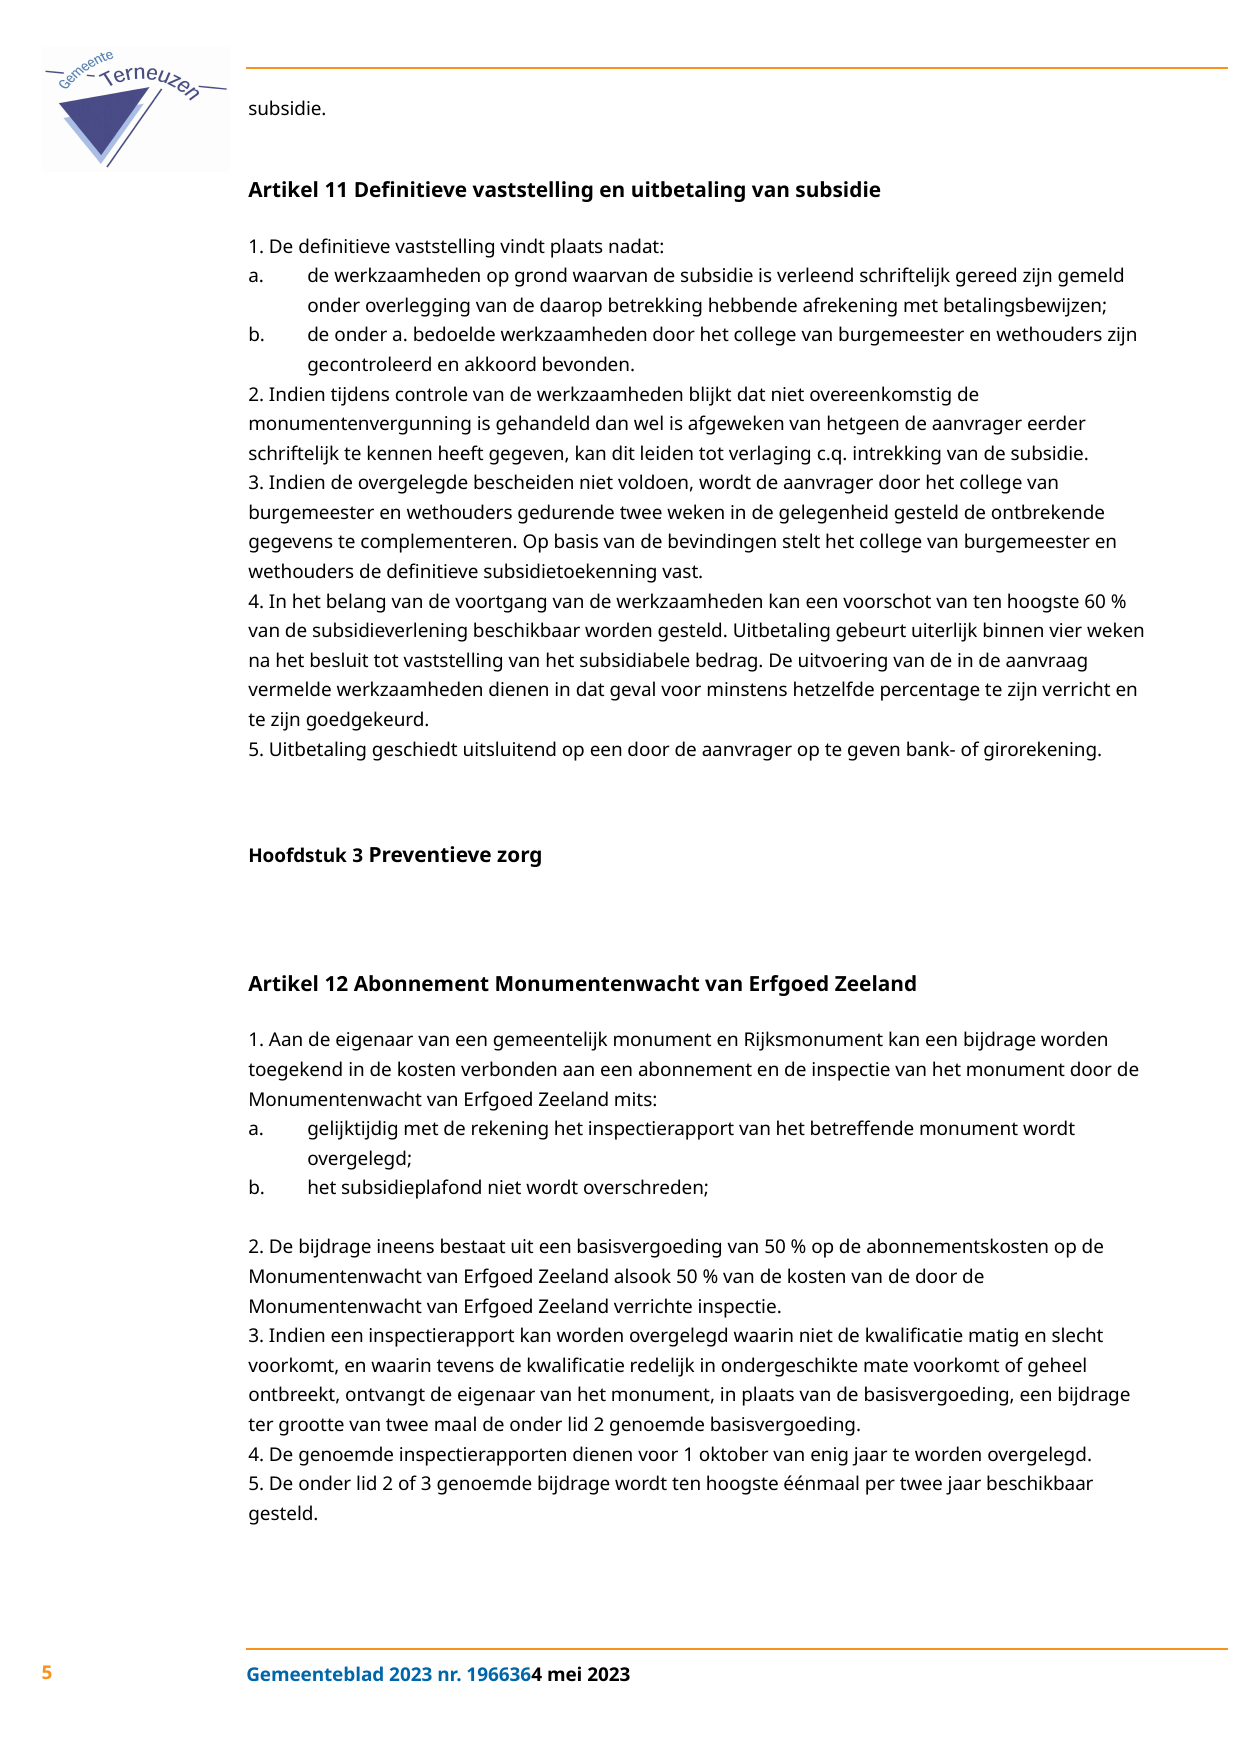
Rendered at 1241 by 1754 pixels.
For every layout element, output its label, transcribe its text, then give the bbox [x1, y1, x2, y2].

text 2. De bijdrage ineens bestaat uit een basisvergoeding van 50 % op de abonnementskosten op de Monumentenwacht van Erfgoed Zeeland alsook 50 % van de kosten van de door de Monumentenwacht van Erfgoed Zeeland verrichte inspectie. [248, 1234, 1152, 1319]
text 4. De genoemde inspectierapporten dienen voor 1 oktober van enig jaar te worden overgelegd. [248, 1441, 1152, 1467]
text Artikel 11 Definitieve vaststelling en uitbetaling van subsidie [248, 175, 1152, 203]
text 5. De onder lid 2 of 3 genoemde bijdrage wordt ten hoogste éénmaal per twee jaar beschikbaar gesteld. [248, 1470, 1152, 1526]
list gelijktijdig met de rekening het inspectierapport van het betreffende monument wordt overgelegd; [248, 1115, 1152, 1171]
text 1. Aan de eigenaar van een gemeentelijk monument en Rijksmonument kan een bijdrage worden toegekend in de kosten verbonden aan een abonnement en de inspectie van het monument door de Monumentenwacht van Erfgoed Zeeland mits: [248, 1027, 1152, 1112]
list het subsidieplafond niet wordt overschreden; [248, 1174, 1152, 1200]
text 5. Uitbetaling geschiedt uitsluitend op een door de aanvrager op te geven bank- of girorekening. [248, 736, 1152, 761]
picture [41, 47, 231, 172]
text 3. Indien de overgelegde bescheiden niet voldoen, wordt de aanvrager door het college van burgemeester en wethouders gedurende twee weken in de gelegenheid gesteld de ontbrekende gegevens te complementeren. Op basis van de bevindingen stelt het college van burgemeester en wethouders de definitieve subsidietoekenning vast. [248, 469, 1152, 584]
text 3. Indien een inspectierapport kan worden overgelegd waarin niet de kwalificatie matig en slecht voorkomt, en waarin tevens de kwalificatie redelijk in ondergeschikte mate voorkomt of geheel ontbreekt, ontvangt de eigenaar van het monument, in plaats van de basisvergoeding, een bijdrage ter grootte van twee maal de onder lid 2 genoemde basisvergoeding. [248, 1322, 1152, 1437]
list de werkzaamheden op grond waarvan de subsidie is verleend schriftelijk gereed zijn gemeld onder overlegging van de daarop betrekking hebbende afrekening met betalingsbewijzen; [248, 262, 1152, 318]
text 1. De definitieve vaststelling vindt plaats nadat: [248, 233, 1152, 258]
text Artikel 12 Abonnement Monumentenwacht van Erfgoed Zeeland [248, 969, 1152, 997]
text 4. In het belang van de voortgang van de werkzaamheden kan een voorschot van ten hoogste 60 % van de subsidieverlening beschikbaar worden gesteld. Uitbetaling gebeurt uiterlijk binnen vier weken na het besluit tot vaststelling van het subsidiabele bedrag. De uitvoering van de in de aanvraag vermelde werkzaamheden dienen in dat geval voor minstens hetzelfde percentage te zijn verricht en te zijn goedgekeurd. [248, 588, 1152, 732]
text subsidie. [248, 95, 1152, 121]
text Hoofdstuk 3 Preventieve zorg [248, 841, 1152, 869]
list de onder a. bedoelde werkzaamheden door het college van burgemeester en wethouders zijn gecontroleerd en akkoord bevonden. [248, 322, 1152, 377]
text 2. Indien tijdens controle van de werkzaamheden blijkt dat niet overeenkomstig de monumentenvergunning is gehandeld dan wel is afgeweken van hetgeen de aanvrager eerder schriftelijk te kennen heeft gegeven, kan dit leiden tot verlaging c.q. intrekking van de subsidie. [248, 381, 1152, 466]
